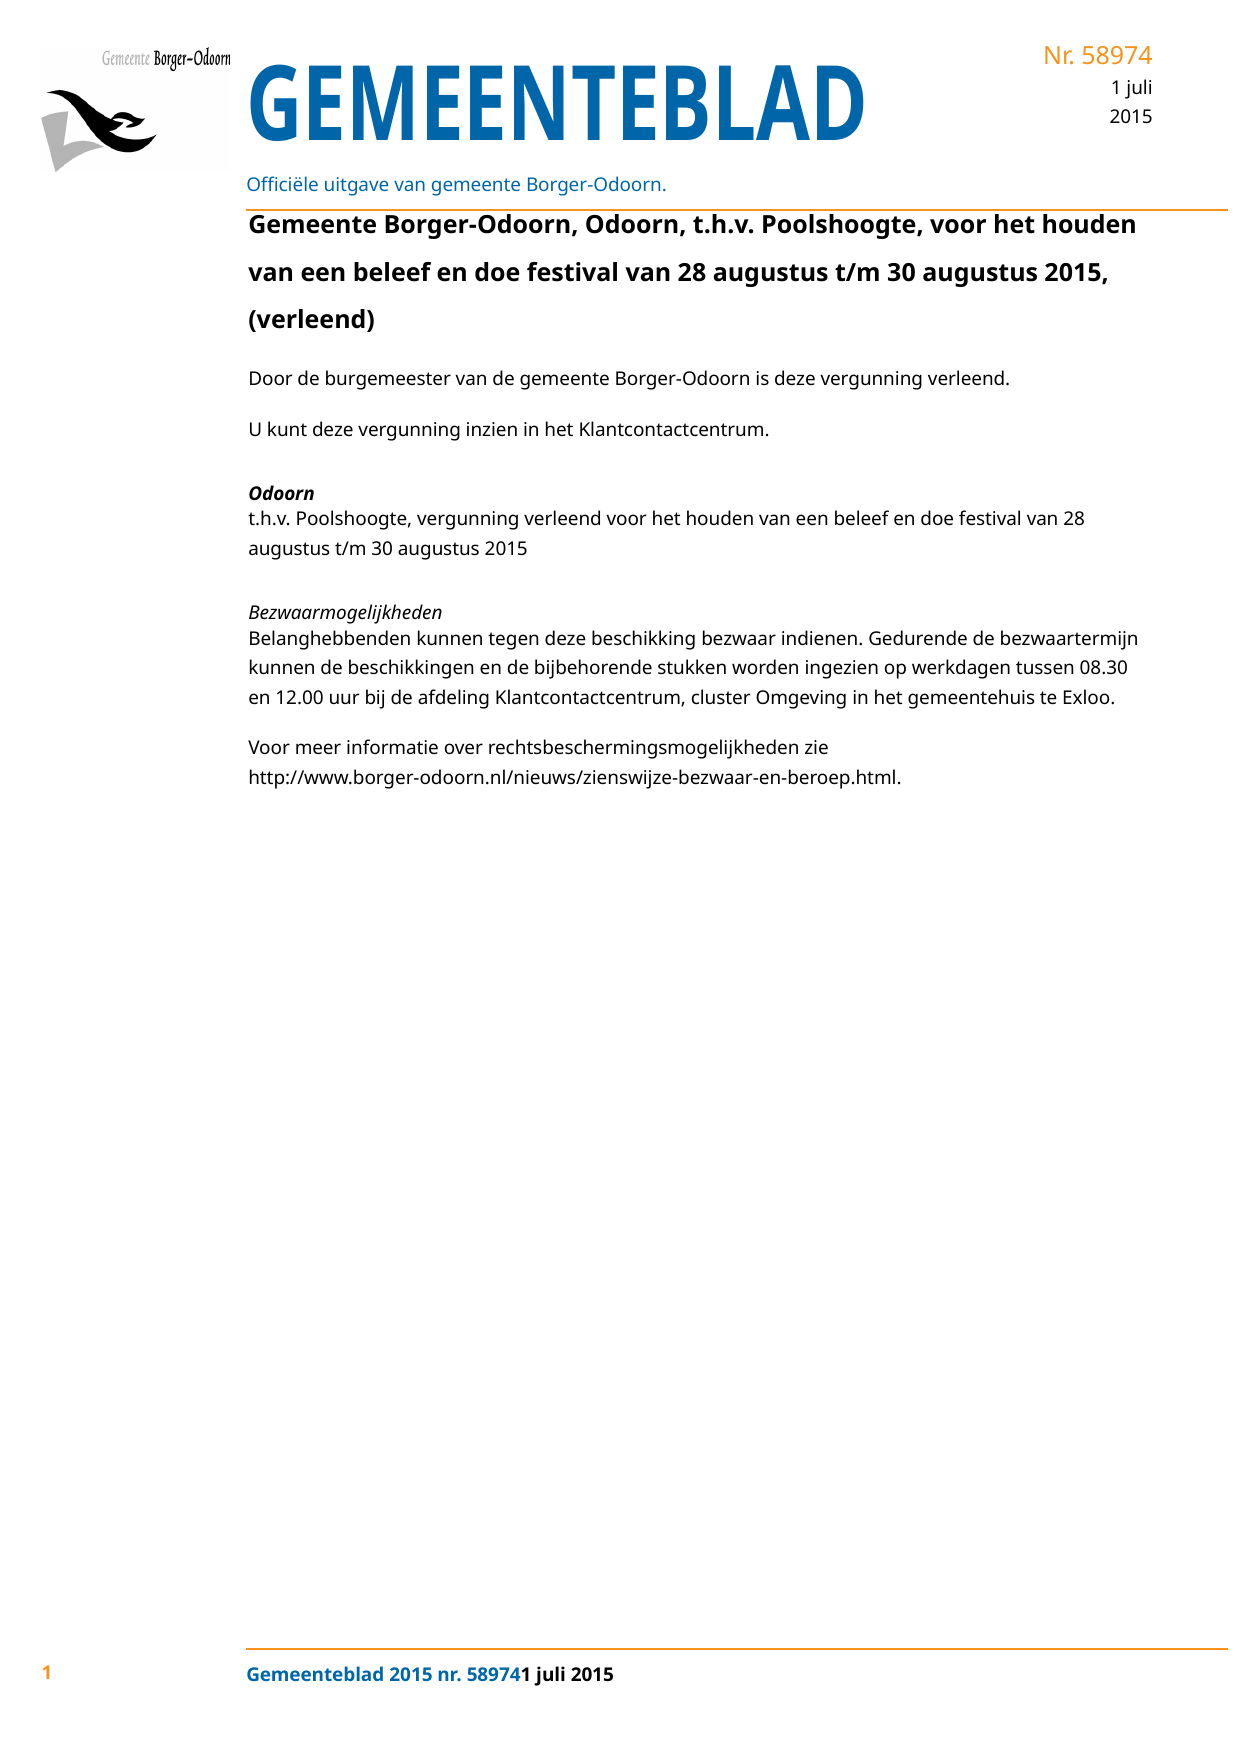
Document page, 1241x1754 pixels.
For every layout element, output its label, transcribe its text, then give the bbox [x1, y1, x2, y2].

text Door de burgemeester van de gemeente Borger-Odoorn is deze vergunning verleend. [248, 366, 1152, 391]
text Gemeente Borger-Odoorn, Odoorn, t.h.v. Poolshoogte, voor het houden van een beleef en doe festival van 28 augustus t/m 30 augustus 2015, (verleend) [248, 211, 1152, 336]
text Voor meer informatie over rechtsbeschermingsmogelijkheden zie http://www.borger-odoorn.nl/nieuws/zienswijze-bezwaar-en-beroep.html. [248, 734, 1152, 790]
text U kunt deze vergunning inzien in het Klantcontactcentrum. [248, 416, 1152, 442]
picture [41, 47, 231, 172]
text t.h.v. Poolshoogte, vergunning verleend voor het houden van een beleef en doe festival van 28 augustus t/m 30 augustus 2015 [248, 506, 1152, 561]
text Belanghebbenden kunnen tegen deze beschikking bezwaar indienen. Gedurende de bezwaartermijn kunnen de beschikkingen en de bijbehorende stukken worden ingezien op werkdagen tussen 08.30 en 12.00 uur bij de afdeling Klantcontactcentrum, cluster Omgeving in het gemeentehuis te Exloo. [248, 625, 1152, 710]
text Bezwaarmogelijkheden [248, 599, 1152, 625]
text Odoorn [248, 480, 1152, 506]
